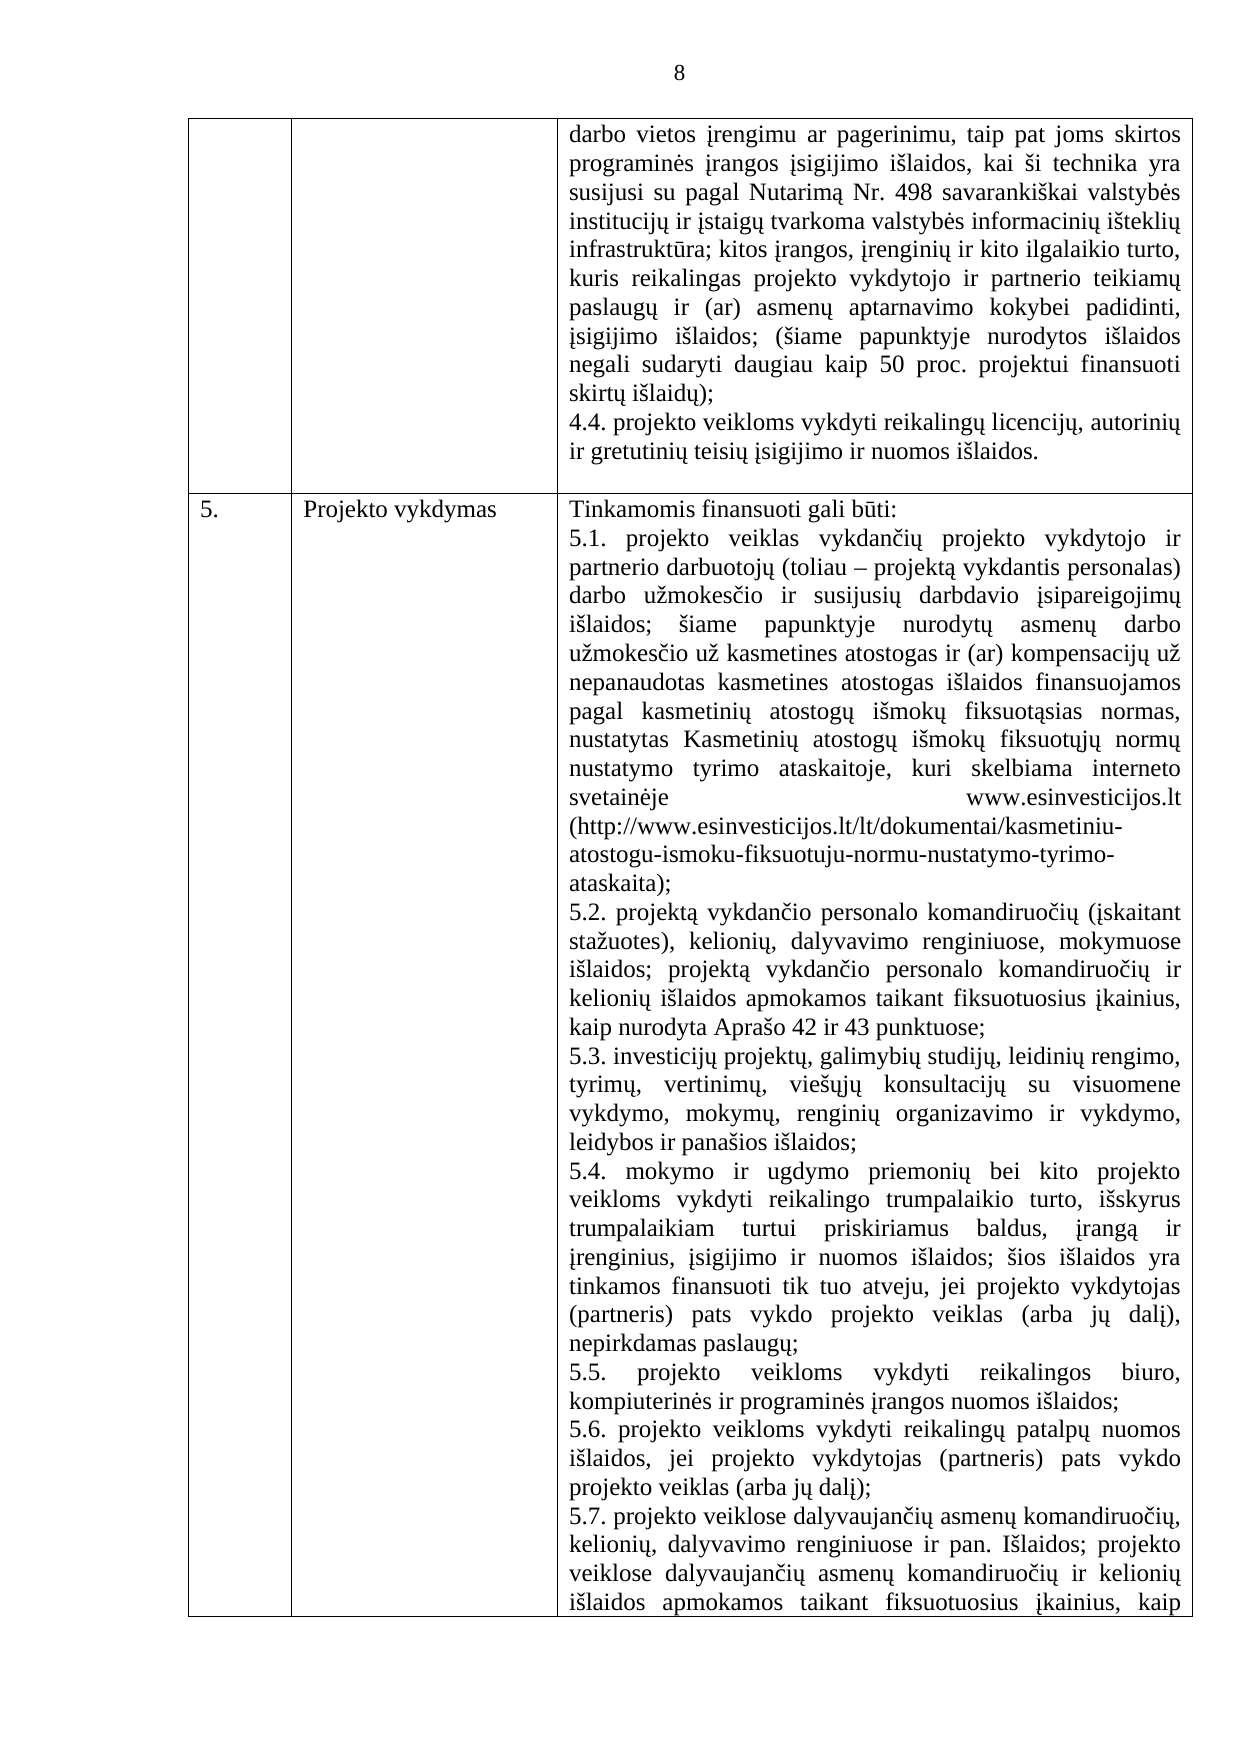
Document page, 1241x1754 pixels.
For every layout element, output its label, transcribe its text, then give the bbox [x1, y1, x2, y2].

table_cell Tinkamomis finansuoti gali būti: 5.1. projekto veiklas vykdančių projekto vykdytojo ir partnerio darbuotojų (toliau – projektą vykdantis personalas) darbo užmokesčio ir susijusių darbdavio įsipareigojimų išlaidos; šiame papunktyje nurodytų asmenų darbo užmokesčio už kasmetines atostogas ir (ar) kompensacijų už nepanaudotas kasmetines atostogas išlaidos finansuojamos pagal kasmetinių atostogų išmokų fiksuotąsias normas, nustatytas Kasmetinių atostogų išmokų fiksuotųjų normų nustatymo tyrimo ataskaitoje, kuri skelbiama interneto svetainėje www.esinvesticijos.lt (http://www.esinvesticijos.lt/lt/dokumentai/kasmetiniu-atostogu-ismoku-fiksuotuju-normu-nustatymo-tyrimo-ataskaita); 5.2. projektą vykdančio personalo komandiruočių (įskaitant stažuotes), kelionių, dalyvavimo renginiuose, mokymuose išlaidos; projektą vykdančio personalo komandiruočių ir kelionių išlaidos apmokamos taikant fiksuotuosius įkainius, kaip nurodyta Aprašo 42 ir 43 punktuose; 5.3. investicijų projektų, galimybių studijų, leidinių rengimo, tyrimų, vertinimų, viešųjų konsultacijų su visuomene vykdymo, mokymų, renginių organizavimo ir vykdymo, leidybos ir panašios išlaidos; 5.4. mokymo ir ugdymo priemonių bei kito projekto veikloms vykdyti reikalingo trumpalaikio turto, išskyrus trumpalaikiam turtui priskiriamus baldus, įrangą ir įrenginius, įsigijimo ir nuomos išlaidos; šios išlaidos yra tinkamos finansuoti tik tuo atveju, jei projekto vykdytojas (partneris) pats vykdo projekto veiklas (arba jų dalį), nepirkdamas paslaugų; 5.5. projekto veikloms vykdyti reikalingos biuro, kompiuterinės ir programinės įrangos nuomos išlaidos; 5.6. projekto veikloms vykdyti reikalingų patalpų nuomos išlaidos, jei projekto vykdytojas (partneris) pats vykdo projekto veiklas (arba jų dalį); 5.7. projekto veiklose dalyvaujančių asmenų komandiruočių, kelionių, dalyvavimo renginiuose ir pan. Išlaidos; projekto veiklose dalyvaujančių asmenų komandiruočių ir kelionių išlaidos apmokamos taikant fiksuotuosius įkainius, kaip [558, 494, 1192, 1616]
table_cell Projekto vykdymas [292, 494, 557, 1616]
table_cell 5. [189, 494, 291, 1616]
table_cell [189, 119, 291, 493]
table_cell darbo vietos įrengimu ar pagerinimu, taip pat joms skirtos programinės įrangos įsigijimo išlaidos, kai ši technika yra susijusi su pagal Nutarimą Nr. 498 savarankiškai valstybės institucijų ir įstaigų tvarkoma valstybės informacinių išteklių infrastruktūra; kitos įrangos, įrenginių ir kito ilgalaikio turto, kuris reikalingas projekto vykdytojo ir partnerio teikiamų paslaugų ir (ar) asmenų aptarnavimo kokybei padidinti, įsigijimo išlaidos; (šiame papunktyje nurodytos išlaidos negali sudaryti daugiau kaip 50 proc. projektui finansuoti skirtų išlaidų); 4.4. projekto veikloms vykdyti reikalingų licencijų, autorinių ir gretutinių teisių įsigijimo ir nuomos išlaidos. [558, 119, 1192, 493]
table_cell [292, 119, 557, 493]
